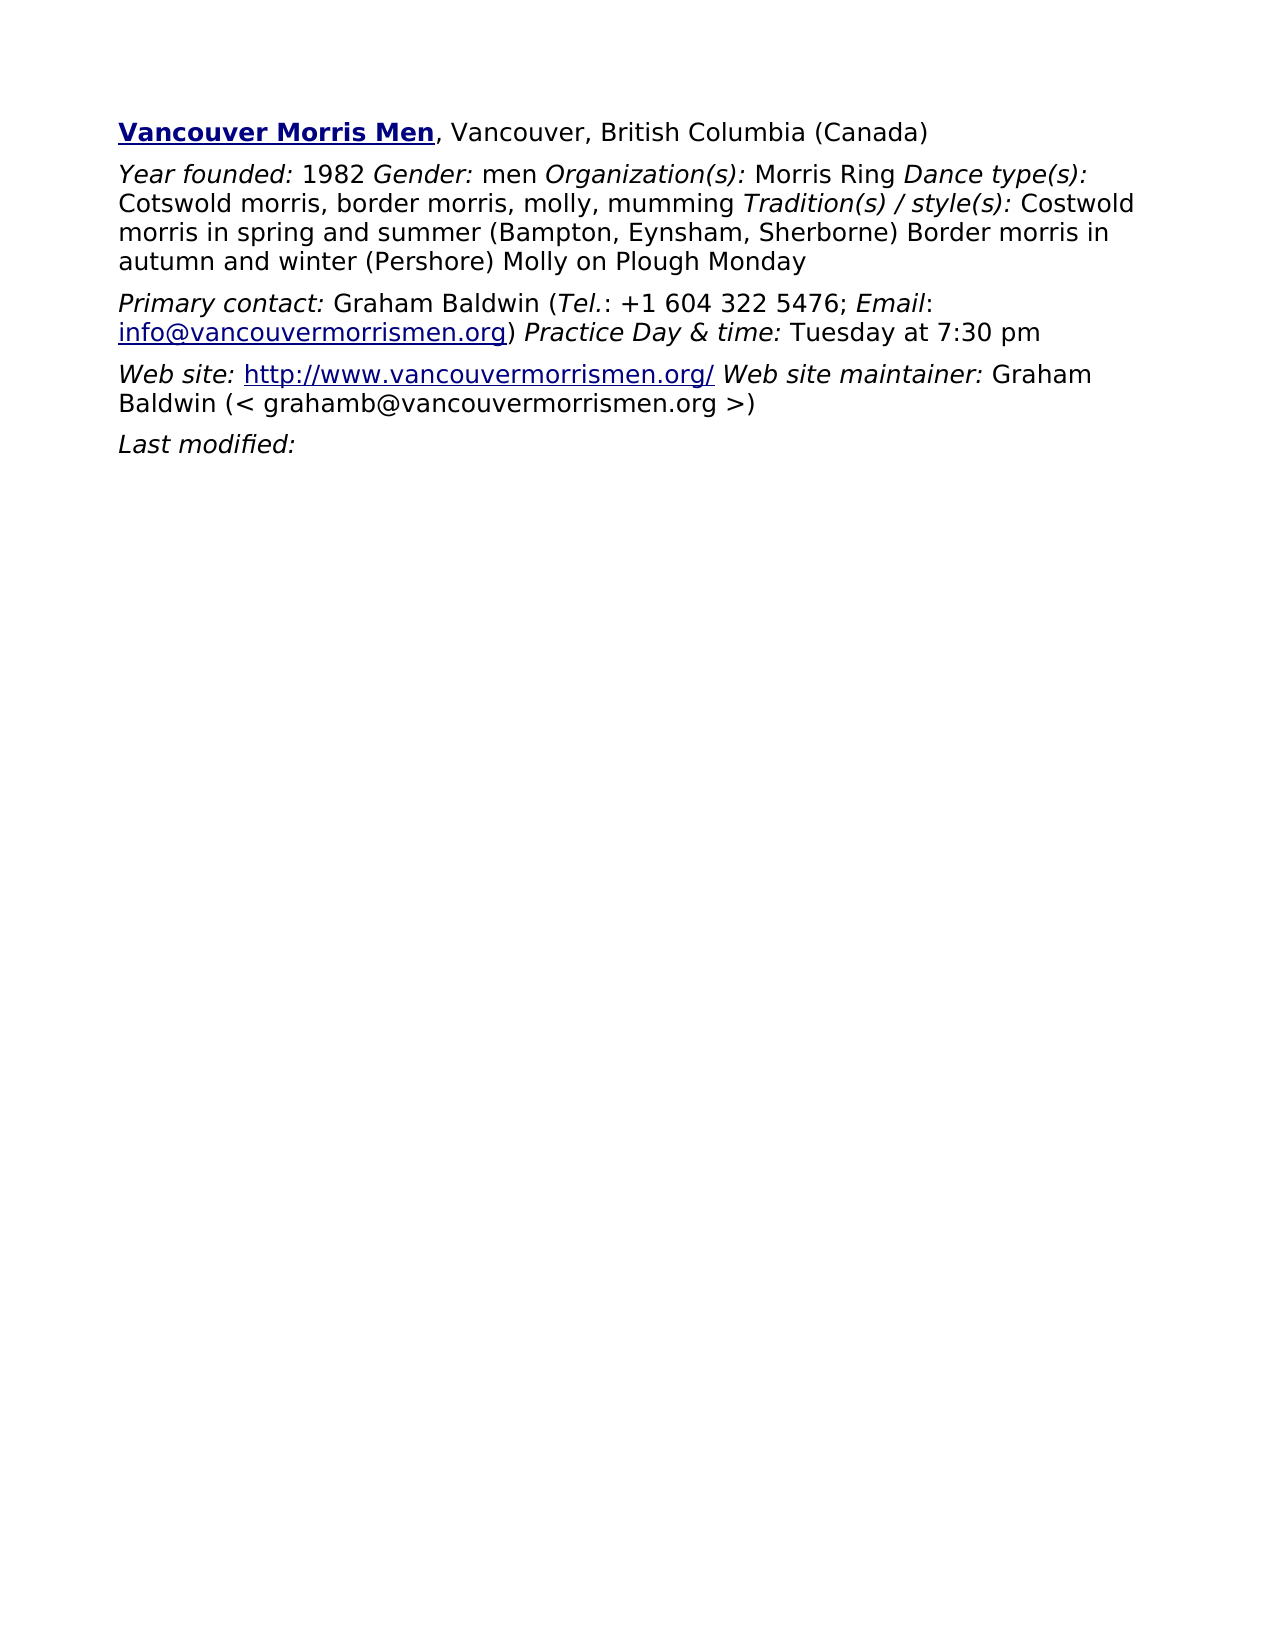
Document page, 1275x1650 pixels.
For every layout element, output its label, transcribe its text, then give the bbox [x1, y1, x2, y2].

text Primary contact: Graham Baldwin (Tel.: +1 604 322 5476; Email: info@vancouvermorrismen.org) Practice Day & time: Tuesday at 7:30 pm [118, 289, 1157, 347]
text Vancouver Morris Men, Vancouver, British Columbia (Canada) [118, 118, 1157, 147]
text Year founded: 1982 Gender: men Organization(s): Morris Ring Dance type(s): Cotswold morris, border morris, molly, mumming Tradition(s) / style(s): Costwold morris in spring and summer (Bampton, Eynsham, Sherborne) Border morris in autumn and winter (Pershore) Molly on Plough Monday [118, 160, 1157, 276]
text Last modified: [118, 431, 1157, 460]
text Web site: http://www.vancouvermorrismen.org/ Web site maintainer: Graham Baldwin (< grahamb@vancouvermorrismen.org >) [118, 360, 1157, 418]
